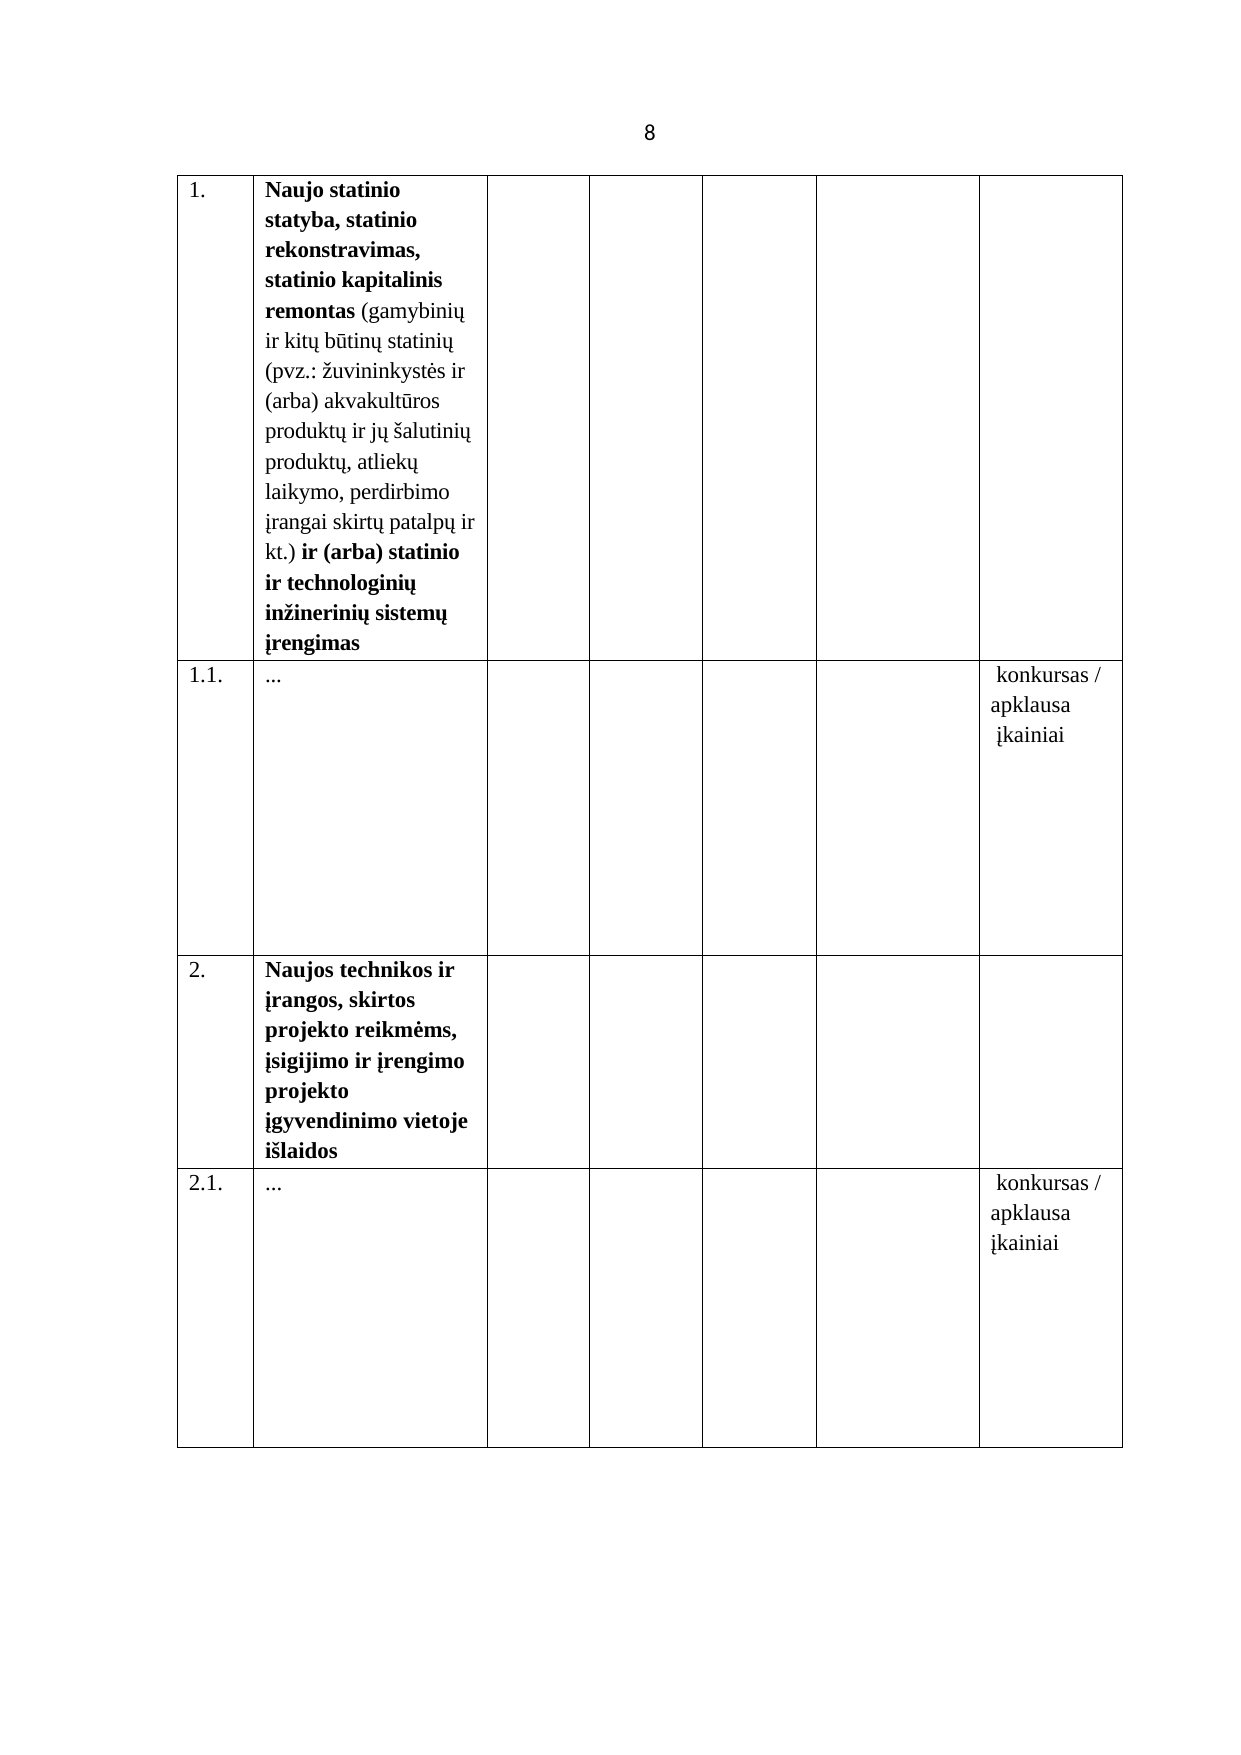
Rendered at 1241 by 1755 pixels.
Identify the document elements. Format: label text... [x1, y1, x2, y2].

table_cell [980, 176, 1122, 660]
table_cell [817, 1169, 979, 1447]
table_cell konkursas / apklausa įkainiai [980, 661, 1122, 955]
table_cell 1. [178, 176, 253, 660]
table_cell 2.1. [178, 1169, 253, 1447]
table_cell [703, 176, 816, 660]
table_cell Naujos technikos ir įrangos, skirtos projekto reikmėms, įsigijimo ir įrengimo projekto įgyvendinimo vietoje išlaidos [254, 956, 487, 1167]
table_cell [817, 661, 979, 955]
table_cell 2. [178, 956, 253, 1167]
table_cell [980, 956, 1122, 1167]
table_cell [817, 956, 979, 1167]
table_cell [590, 661, 702, 955]
table_cell 1.1. [178, 661, 253, 955]
table_cell [817, 176, 979, 660]
table_cell ... [254, 661, 487, 955]
table_cell [488, 1169, 589, 1447]
table_cell konkursas / apklausa įkainiai [980, 1169, 1122, 1447]
table_cell [703, 661, 816, 955]
table_cell ... [254, 1169, 487, 1447]
table_cell Naujo statinio statyba, statinio rekonstravimas, statinio kapitalinis remontas (gamybinių ir kitų būtinų statinių (pvz.: žuvininkystės ir (arba) akvakultūros produktų ir jų šalutinių produktų, atliekų laikymo, perdirbimo įrangai skirtų patalpų ir kt.) ir (arba) statinio ir technologinių inžinerinių sistemų įrengimas [254, 176, 487, 660]
table_cell [488, 176, 589, 660]
table_cell [488, 661, 589, 955]
table_cell [703, 956, 816, 1167]
table_cell [703, 1169, 816, 1447]
table_cell [590, 956, 702, 1167]
table_cell [590, 1169, 702, 1447]
table_cell [590, 176, 702, 660]
table_cell [488, 956, 589, 1167]
